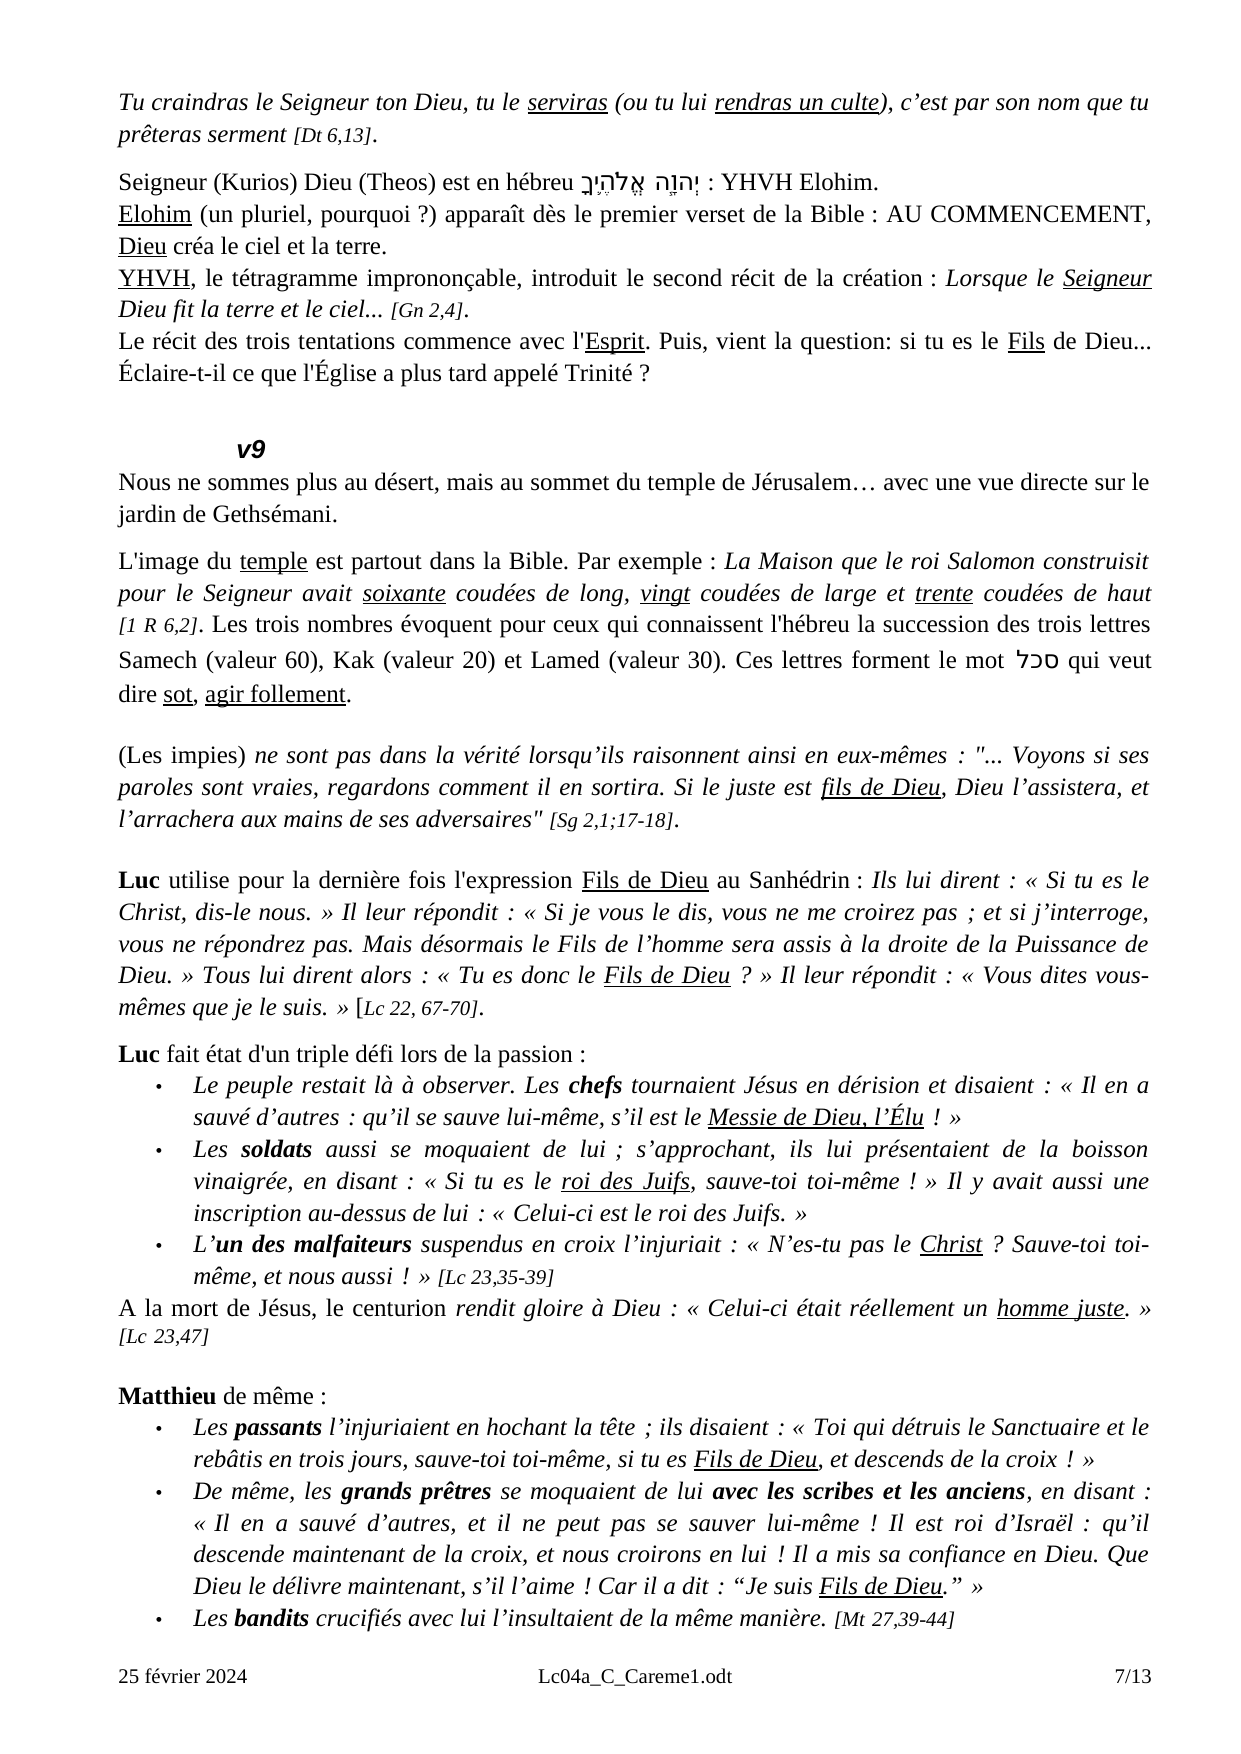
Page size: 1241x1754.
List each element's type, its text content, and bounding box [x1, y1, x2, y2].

text A la mort de Jésus, le centurion rendit gloire à Dieu : « Celui-ci était réellement un homme juste. » [Lc 23,47] [118, 1294, 1152, 1348]
text Luc fait état d'un triple défi lors de la passion : [118, 1040, 1152, 1068]
text Matthieu de même : [118, 1382, 1152, 1409]
text YHVH, le tétragramme imprononçable, introduit le second récit de la création : Lorsque le Seigneur Dieu fit la terre et le ciel... [Gn 2,4]. [118, 264, 1152, 323]
text L'image du temple est partout dans la Bible. Par exemple : La Maison que le roi Salomon construisit pour le Seigneur avait soixante coudées de long, vingt coudées de large et trente coudées de haut [1 R 6,2]. Les trois nombres évoquent pour ceux qui connaissent l'hébreu la succession des trois lettres Samech (valeur 60), Kak (valeur 20) et Lamed (valeur 30). Ces lettres forment le mot סכל qui veut dire sot, agir follement. [118, 547, 1152, 708]
list L’un des malfaiteurs suspendus en croix l’injuriait : « N’es-tu pas le Christ ? Sauve-toi toi-même, et nous aussi ! » [Lc 23,35-39] [156, 1231, 1152, 1290]
subtitle v9 [236, 435, 1152, 464]
list Les passants l’injuriaient en hochant la tête ; ils disaient : « Toi qui détruis le Sanctuaire et le rebâtis en trois jours, sauve-toi toi-même, si tu es Fils de Dieu, et descends de la croix ! » [156, 1413, 1152, 1473]
text Seigneur (Kurios) Dieu (Theos) est en hébreu יְהוָ֧ה אֱלֹהֶ֛יךָ : YHVH Elohim. [118, 167, 1152, 196]
list Les soldats aussi se moquaient de lui ; s’approchant, ils lui présentaient de la boisson vinaigrée, en disant : « Si tu es le roi des Juifs, sauve-toi toi-même ! » Il y avait aussi une inscription au-dessus de lui : « Celui-ci est le roi des Juifs. » [156, 1135, 1152, 1226]
text Tu craindras le Seigneur ton Dieu, tu le serviras (ou tu lui rendras un culte), c’est par son nom que tu prêteras serment [Dt 6,13]. [118, 88, 1152, 148]
list Le peuple restait là à observer. Les chefs tournaient Jésus en dérision et disaient : « Il en a sauvé d’autres : qu’il se sauve lui-même, s’il est le Messie de Dieu, l’Élu ! » [156, 1072, 1152, 1131]
text Le récit des trois tentations commence avec l'Esprit. Puis, vient la question: si tu es le Fils de Dieu... Éclaire-t-il ce que l'Église a plus tard appelé Trinité ? [118, 327, 1152, 387]
text (Les impies) ne sont pas dans la vérité lorsqu’ils raisonnent ainsi en eux-mêmes : "... Voyons si ses paroles sont vraies, regardons comment il en sortira. Si le juste est fils de Dieu, Dieu l’assistera, et l’arrachera aux mains de ses adversaires" [Sg 2,1;17-18]. [118, 741, 1152, 833]
text Elohim (un pluriel, pourquoi ?) apparaît dès le premier verset de la Bible : AU COMMENCEMENT, Dieu créa le ciel et la terre. [118, 200, 1152, 260]
text Nous ne sommes plus au désert, mais au sommet du temple de Jérusalem… avec une vue directe sur le jardin de Gethsémani. [118, 468, 1152, 528]
list Les bandits crucifiés avec lui l’insultaient de la même manière. [Mt 27,39-44] [156, 1604, 1152, 1632]
list De même, les grands prêtres se moquaient de lui avec les scribes et les anciens, en disant : « Il en a sauvé d’autres, et il ne peut pas se sauver lui-même ! Il est roi d’Israël : qu’il descende maintenant de la croix, et nous croirons en lui ! Il a mis sa confiance en Dieu. Que Dieu le délivre maintenant, s’il l’aime ! Car il a dit : “Je suis Fils de Dieu.” » [156, 1477, 1152, 1600]
text Luc utilise pour la dernière fois l'expression Fils de Dieu au Sanhédrin : Ils lui dirent : « Si tu es le Christ, dis-le nous. » Il leur répondit : « Si je vous le dis, vous ne me croirez pas ; et si j’interroge, vous ne répondrez pas. Mais désormais le Fils de l’homme sera assis à la droite de la Puissance de Dieu. » Tous lui dirent alors : « Tu es donc le Fils de Dieu ? » Il leur répondit : « Vous dites vous-mêmes que je le suis. » [Lc 22, 67-70]. [118, 866, 1152, 1021]
